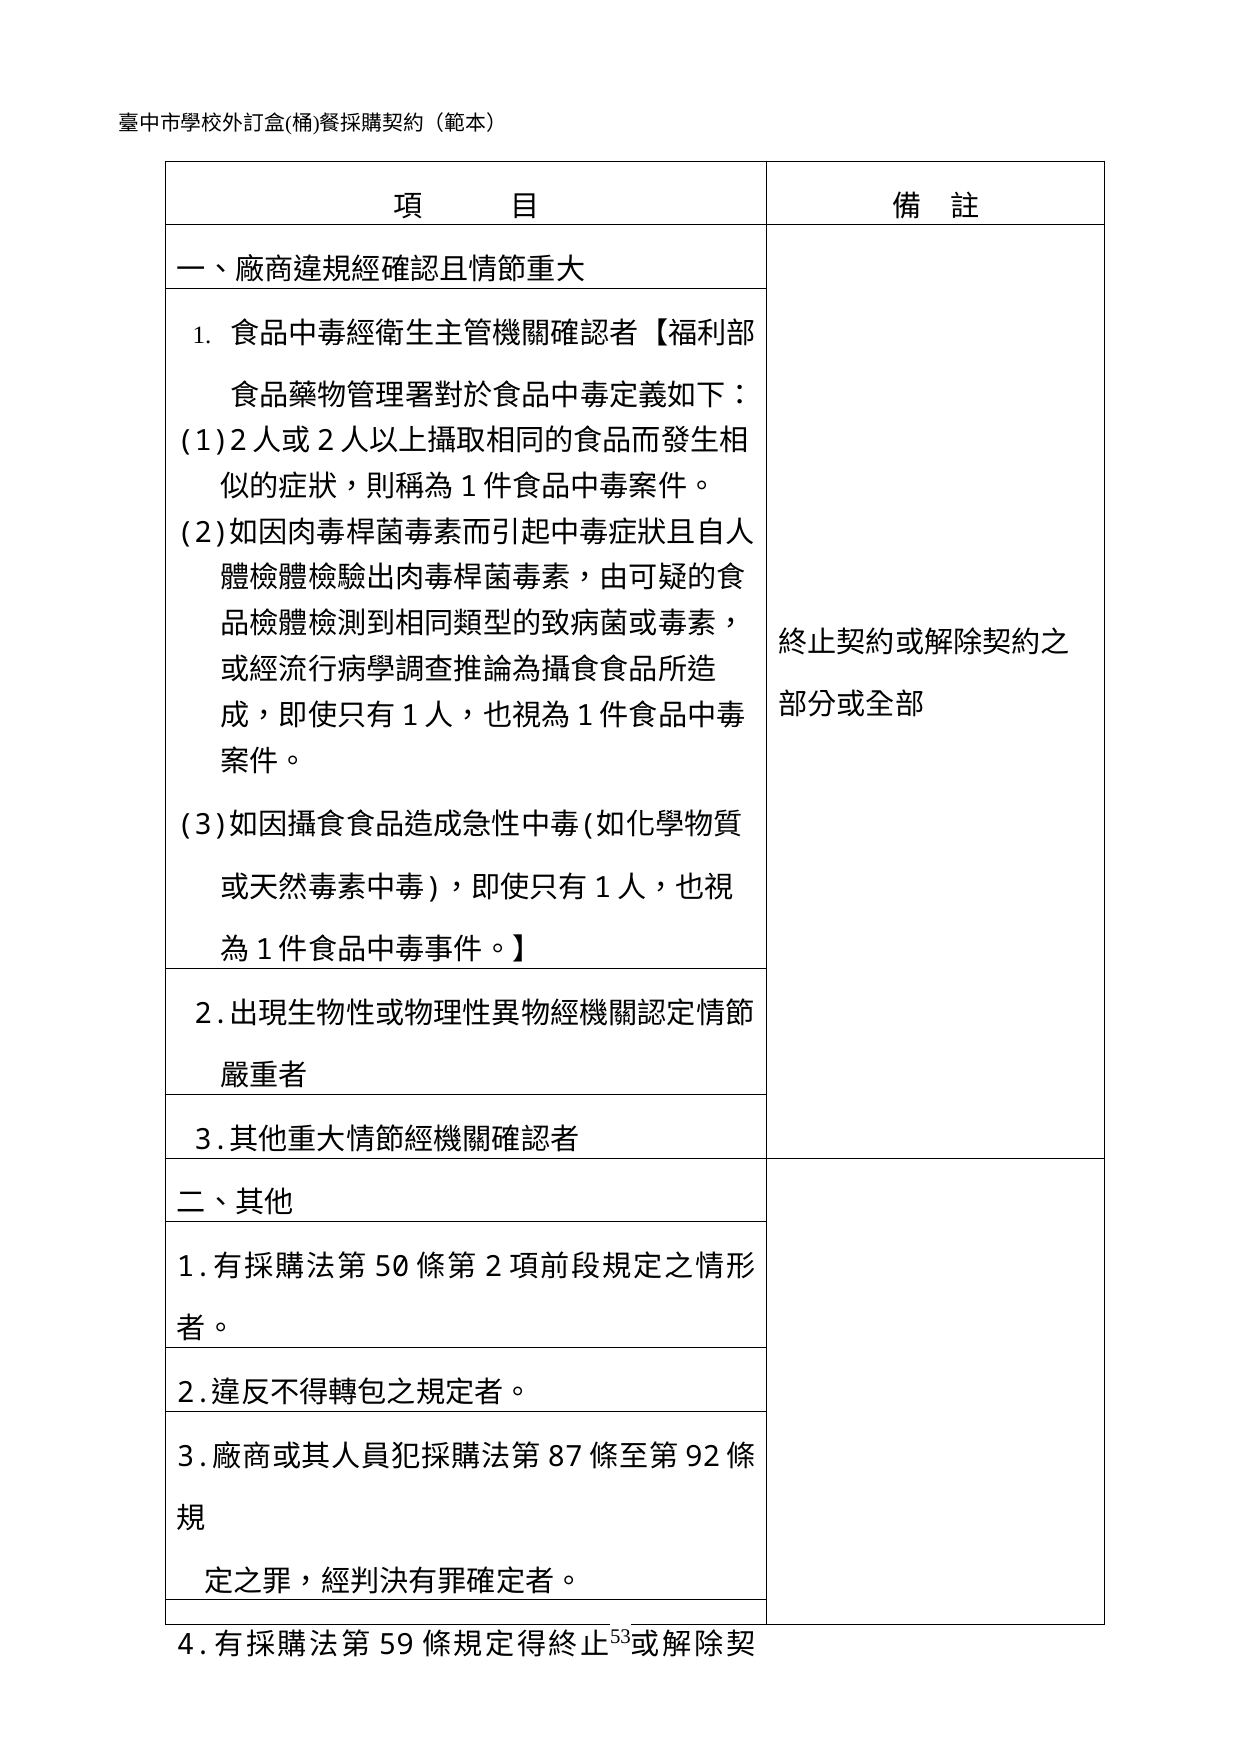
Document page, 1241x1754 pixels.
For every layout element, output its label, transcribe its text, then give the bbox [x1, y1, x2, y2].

table_cell 二、其他 [166, 1159, 766, 1221]
table_cell 1.有採購法第50條第2項前段規定之情形者。 [166, 1222, 766, 1347]
table_cell 終止契約 [767, 1159, 1104, 1624]
table_cell 終止契約或解除契約之部分或全部 [767, 225, 1104, 1157]
table_cell 2.違反不得轉包之規定者。 [166, 1348, 766, 1411]
table_cell 4.有採購法第59條規定得終止或解除契約之情形者。 [166, 1600, 766, 1624]
table_cell 3.其他重大情節經機關確認者 [166, 1095, 766, 1157]
table_cell 3.廠商或其人員犯採購法第87條至第92條規 定之罪，經判決有罪確定者。 [166, 1412, 766, 1599]
table_cell 食品中毒經衛生主管機關確認者【福利部食品藥物管理署對於食品中毒定義如下： (1)2人或2人以上攝取相同的食品而發生相似的症狀，則稱為1件食品中毒案件。 (2)如因肉毒桿菌毒素而引起中毒症狀且自人體檢體檢驗出肉毒桿菌毒素，由可疑的食品檢體檢測到相同類型的致病菌或毒素，或經流行病學調查推論為攝食食品所造成，即使只有1人，也視為1件食品中毒案件。 (3)如因攝食食品造成急性中毒(如化學物質或天然毒素中毒)，即使只有1人，也視為1件食品中毒事件。】 [166, 289, 766, 968]
table_cell 2.出現生物性或物理性異物經機關認定情節嚴重者 [166, 969, 766, 1094]
table_header 項 目 [166, 162, 766, 224]
table_cell 一、廠商違規經確認且情節重大 [166, 225, 766, 288]
table_header 備 註 [767, 162, 1104, 224]
